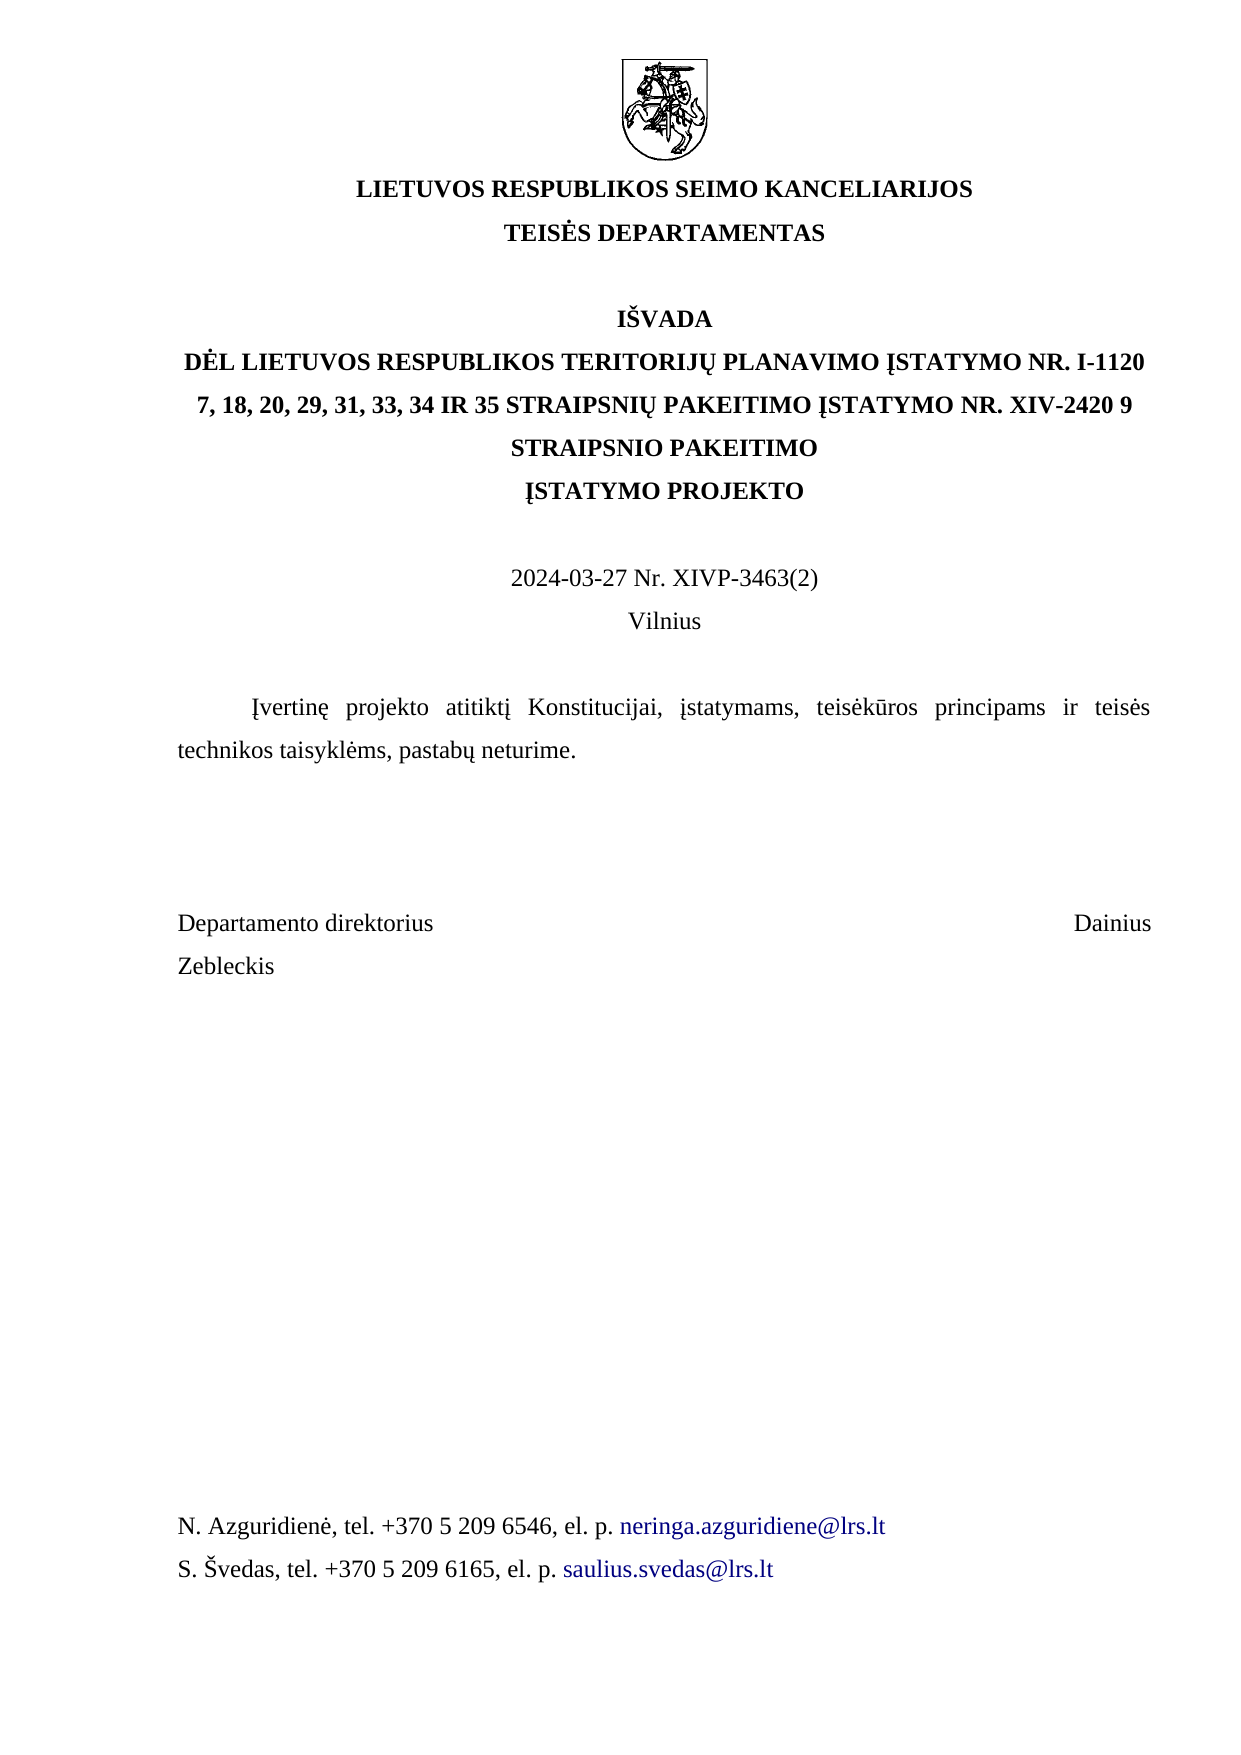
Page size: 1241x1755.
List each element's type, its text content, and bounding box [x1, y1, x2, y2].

text Departamento direktorius Dainius Zebleckis [177, 908, 1152, 979]
subtitle TEISĖS DEPARTAMENTAS [177, 218, 1152, 246]
text N. Azguridienė, tel. +370 5 209 6546, el. p. neringa.azguridiene@lrs.lt [177, 1511, 1152, 1540]
text Įvertinę projekto atitiktį Konstitucijai, įstatymams, teisėkūros principams ir teisės technikos taisyklėms, pastabų neturime. [177, 692, 1152, 764]
text DĖL LIETUVOS RESPUBLIKOS TERITORIJŲ PLANAVIMO ĮSTATYMO NR. I-1120 7, 18, 20, 29, 31, 33, 34 IR 35 STRAIPSNIŲ PAKEITIMO ĮSTATYMo NR. XIV-2420 9 STRAIPSNIO PAKEITIMO [177, 347, 1152, 462]
text Vilnius [177, 606, 1152, 634]
text IŠVADA [177, 304, 1152, 333]
text LIETUVOS RESPUBLIKOS SEIMO KANCELIARIJOS [177, 174, 1152, 203]
text ĮSTATYMO PROJEKTO [177, 476, 1152, 505]
text 2024-03-27 Nr. XIVP-3463(2) [177, 563, 1152, 591]
text S. Švedas, tel. +370 5 209 6165, el. p. saulius.svedas@lrs.lt [177, 1554, 1152, 1583]
